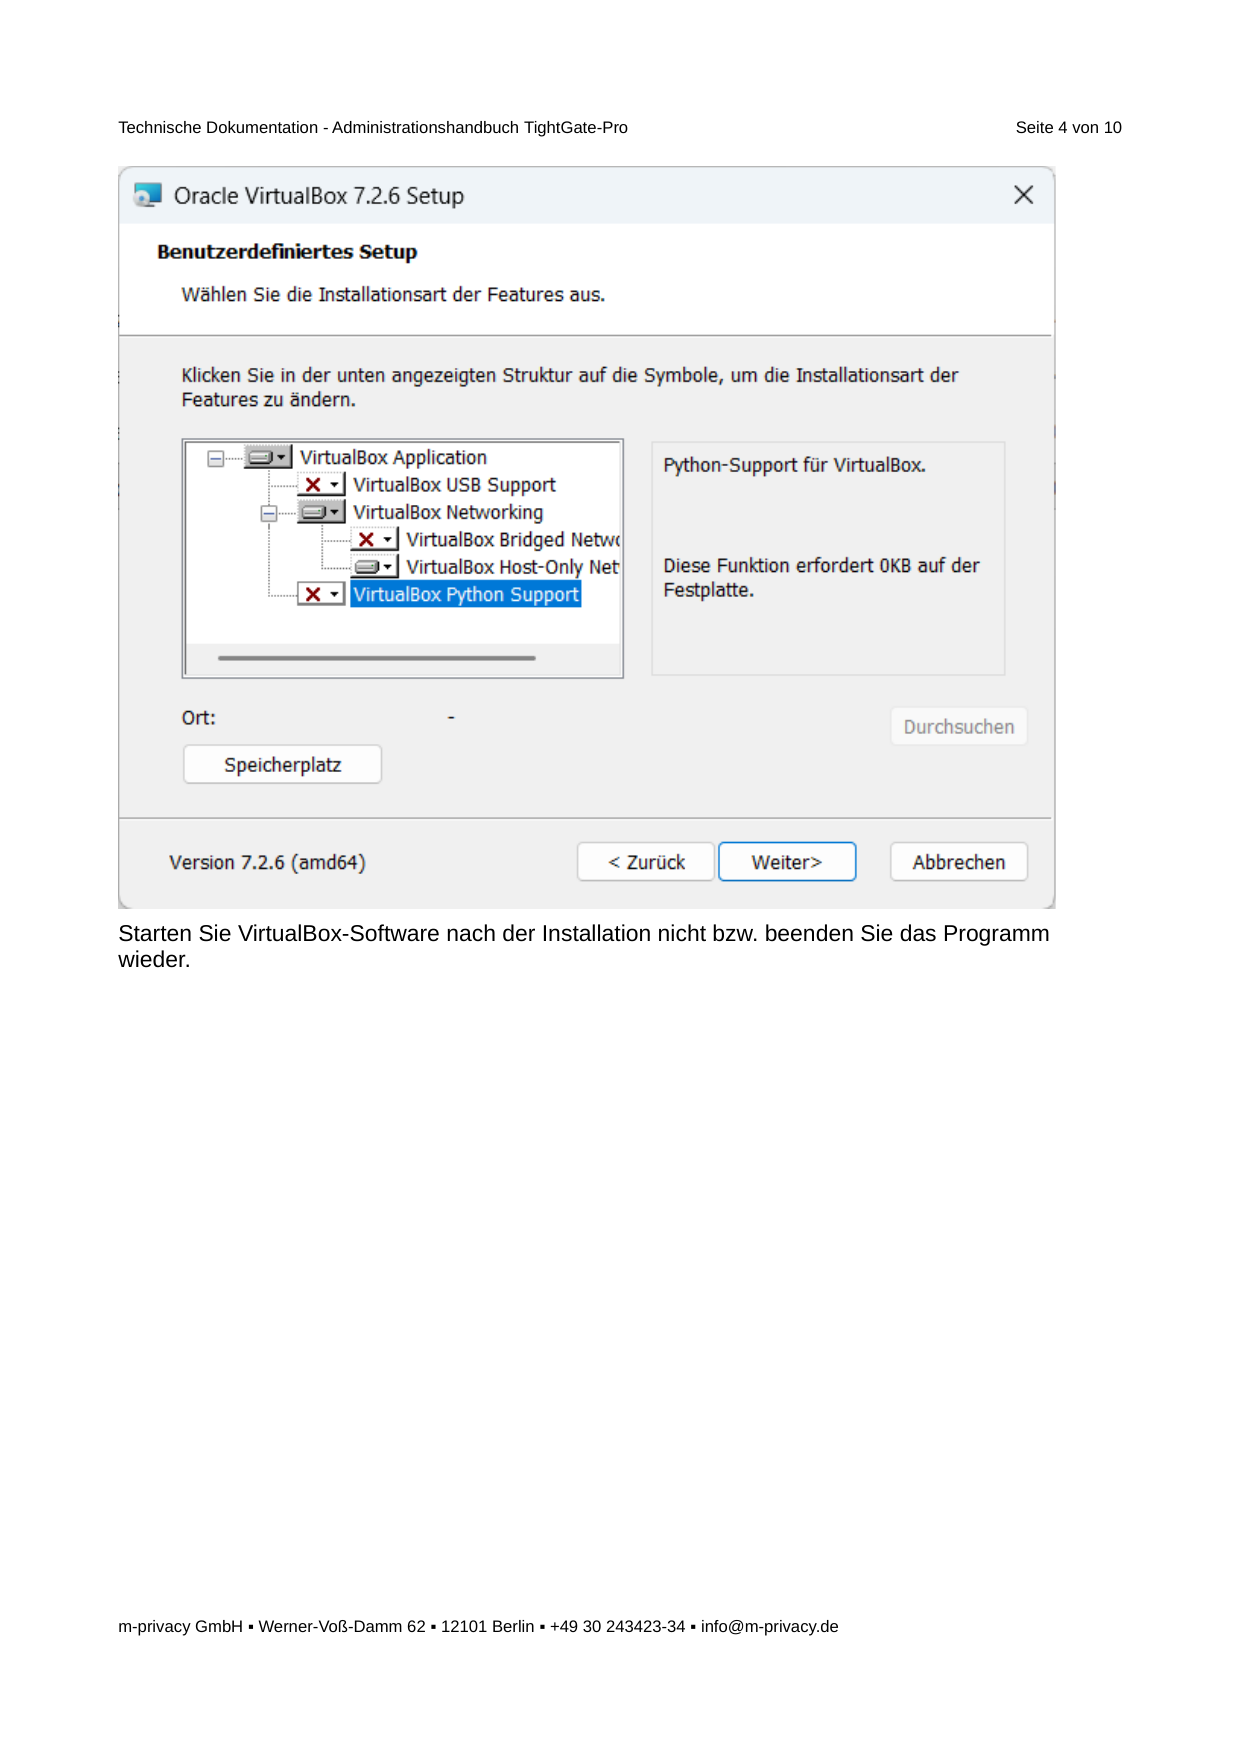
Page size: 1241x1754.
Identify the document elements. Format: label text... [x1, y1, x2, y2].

picture [118, 166, 1056, 909]
text Starten Sie VirtualBox-Software nach der Installation nicht bzw. beenden Sie das Programm wieder. [118, 920, 1122, 973]
